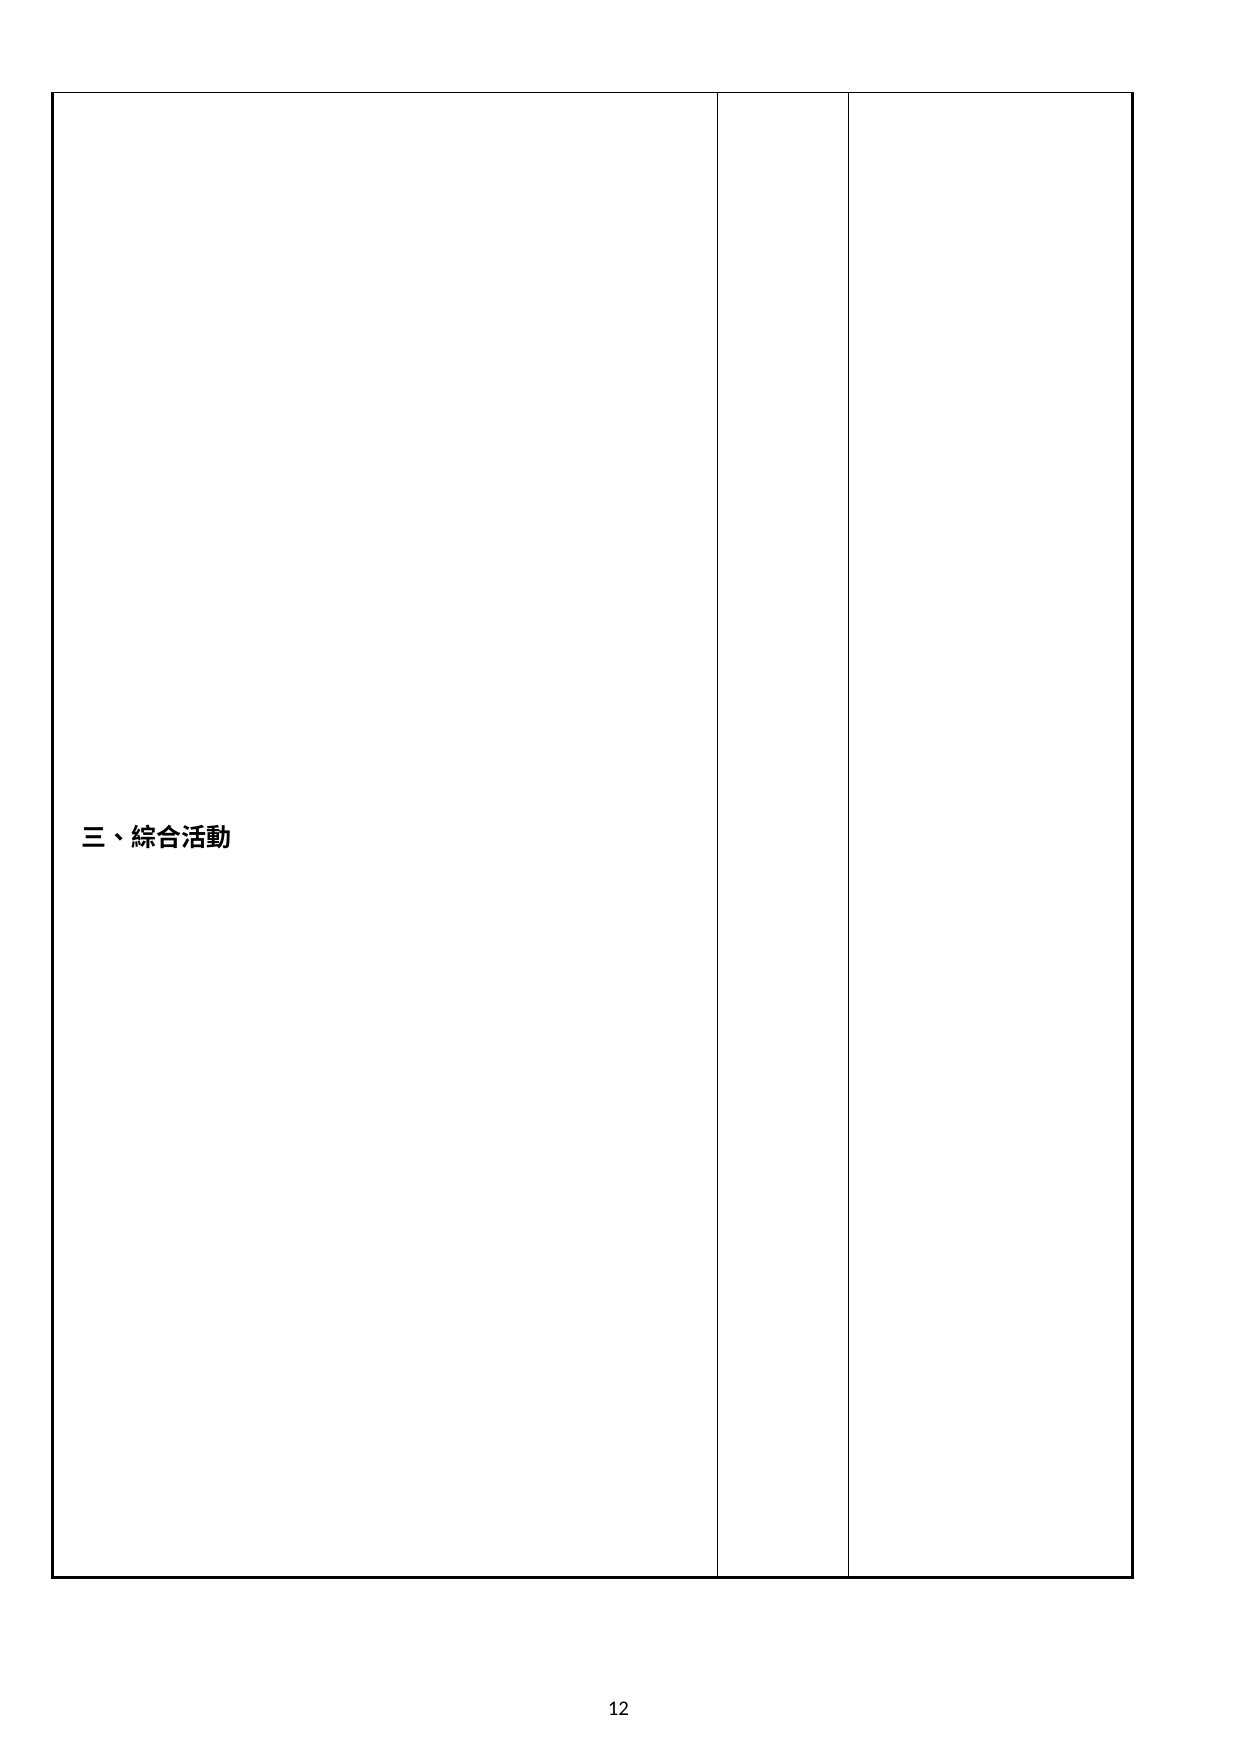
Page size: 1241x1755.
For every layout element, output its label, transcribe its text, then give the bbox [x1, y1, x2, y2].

table_cell 一、引起動機 二、發展活動 三、綜合活動 [54, 93, 81, 1576]
table_cell 一、引起動機 二、發展活動 三、綜合活動 [696, 93, 717, 1576]
table_cell [718, 93, 848, 1576]
table_cell [849, 93, 1131, 1576]
